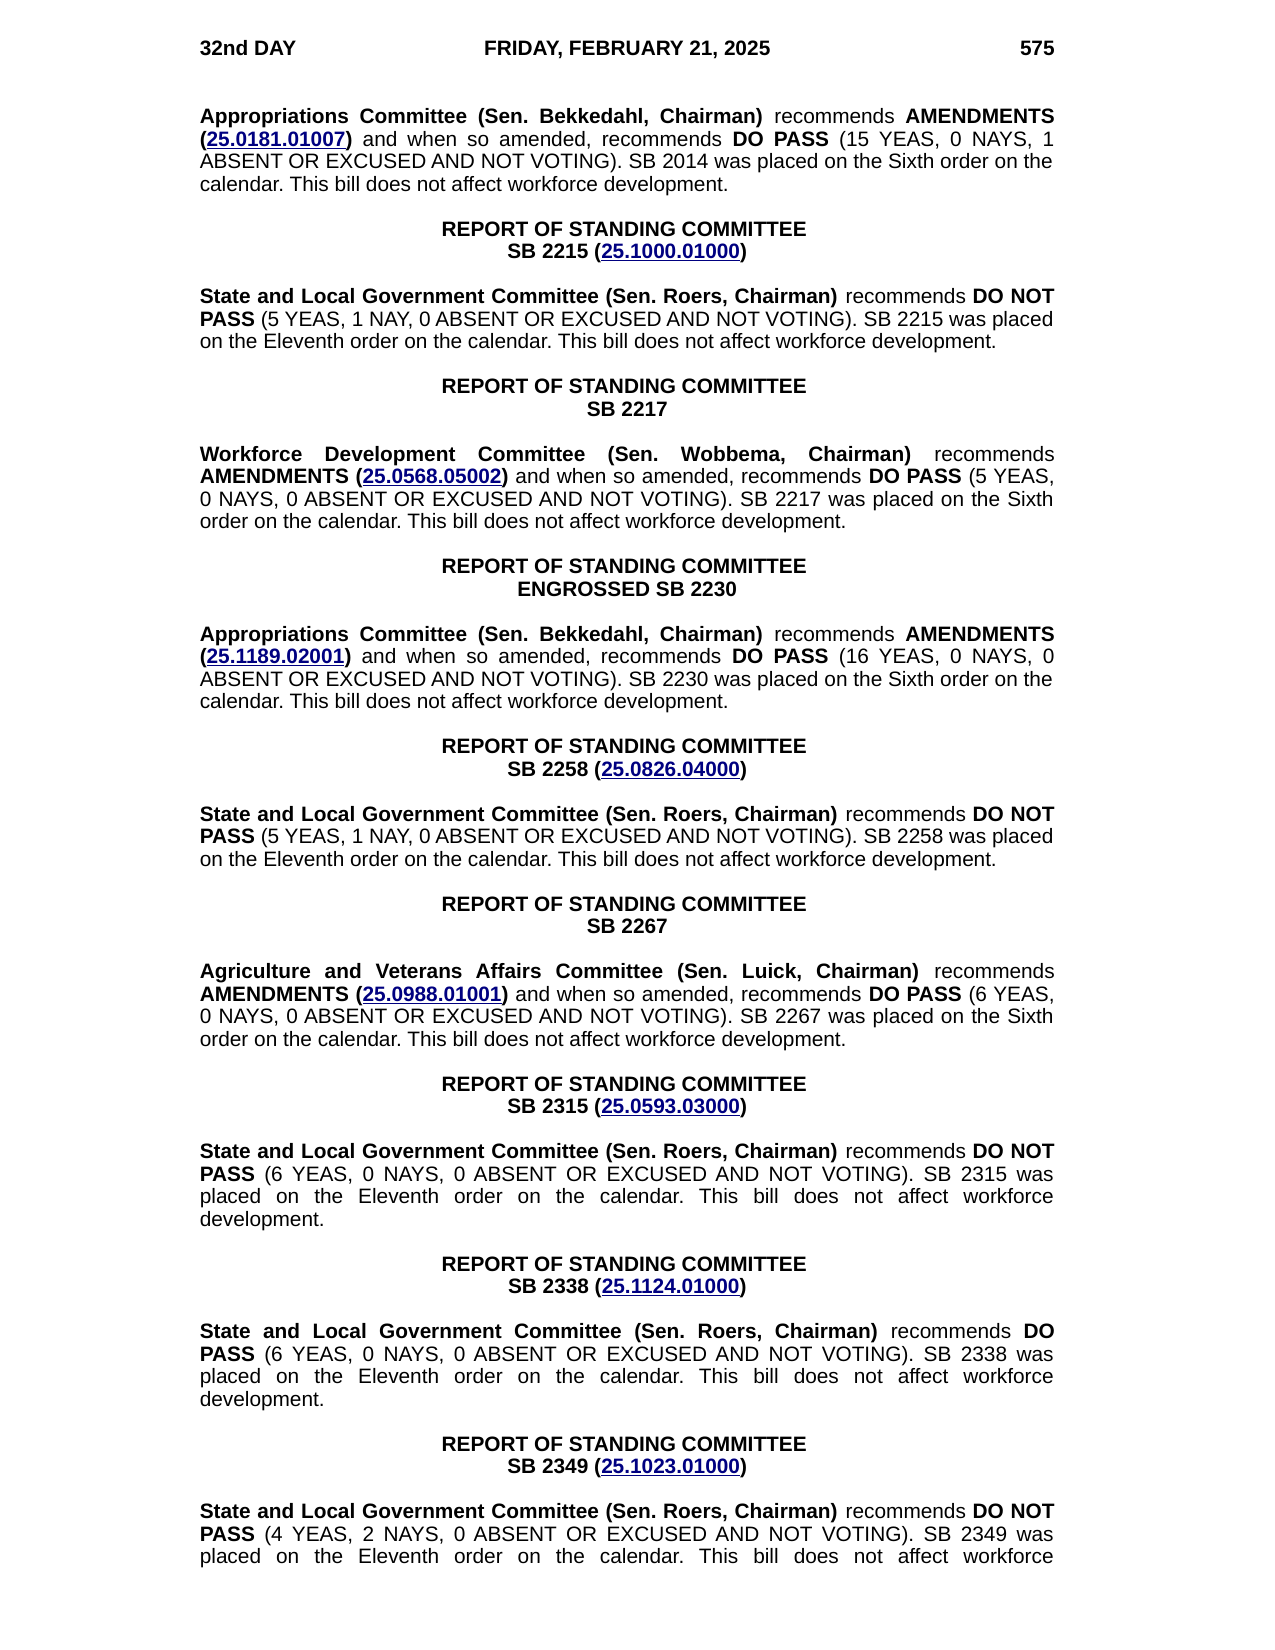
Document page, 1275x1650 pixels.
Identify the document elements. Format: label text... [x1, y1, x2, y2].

text REPORT OF STANDING COMMITTEE SB 2258 (25.0826.04000) [199, 736, 1054, 781]
text REPORT OF STANDING COMMITTEE SB 2338 (25.1124.01000) [199, 1253, 1054, 1298]
text Workforce Development Committee (Sen. Wobbema, Chairman) recommends AMENDMENTS (25.0568.05002) and when so amended, recommends DO PASS (5 YEAS, 0 NAYS, 0 ABSENT OR EXCUSED AND NOT VOTING). SB 2217 was placed on the Sixth order on the calendar. This bill does not affect workforce development. [199, 443, 1054, 533]
text REPORT OF STANDING COMMITTEE SB 2217 [199, 376, 1054, 421]
text REPORT OF STANDING COMMITTEE SB 2215 (25.1000.01000) [199, 218, 1054, 263]
text REPORT OF STANDING COMMITTEE SB 2315 (25.0593.03000) [199, 1073, 1054, 1118]
text State and Local Government Committee (Sen. Roers, Chairman) recommends DO NOT PASS (5 YEAS, 1 NAY, 0 ABSENT OR EXCUSED AND NOT VOTING). SB 2258 was placed on the Eleventh order on the calendar. This bill does not affect workforce development. [199, 803, 1054, 871]
text State and Local Government Committee (Sen. Roers, Chairman) recommends DO PASS (6 YEAS, 0 NAYS, 0 ABSENT OR EXCUSED AND NOT VOTING). SB 2338 was placed on the Eleventh order on the calendar. This bill does not affect workforce development. [199, 1321, 1054, 1411]
text State and Local Government Committee (Sen. Roers, Chairman) recommends DO NOT PASS (6 YEAS, 0 NAYS, 0 ABSENT OR EXCUSED AND NOT VOTING). SB 2315 was placed on the Eleventh order on the calendar. This bill does not affect workforce development. [199, 1141, 1054, 1231]
text State and Local Government Committee (Sen. Roers, Chairman) recommends DO NOT PASS (5 YEAS, 1 NAY, 0 ABSENT OR EXCUSED AND NOT VOTING). SB 2215 was placed on the Eleventh order on the calendar. This bill does not affect workforce development. [199, 286, 1054, 353]
text Agriculture and Veterans Affairs Committee (Sen. Luick, Chairman) recommends AMENDMENTS (25.0988.01001) and when so amended, recommends DO PASS (6 YEAS, 0 NAYS, 0 ABSENT OR EXCUSED AND NOT VOTING). SB 2267 was placed on the Sixth order on the calendar. This bill does not affect workforce development. [199, 961, 1054, 1051]
text REPORT OF STANDING COMMITTEE ENGROSSED SB 2230 [199, 556, 1054, 601]
text REPORT OF STANDING COMMITTEE SB 2349 (25.1023.01000) [199, 1433, 1054, 1478]
text Appropriations Committee (Sen. Bekkedahl, Chairman) recommends AMENDMENTS (25.0181.01007) and when so amended, recommends DO PASS (15 YEAS, 0 NAYS, 1 ABSENT OR EXCUSED AND NOT VOTING). SB 2014 was placed on the Sixth order on the calendar. This bill does not affect workforce development. [199, 106, 1054, 196]
text [0, 0, 118, 42]
subtitle Page 575 [9, 9, 109, 33]
text Appropriations Committee (Sen. Bekkedahl, Chairman) recommends AMENDMENTS (25.1189.02001) and when so amended, recommends DO PASS (16 YEAS, 0 NAYS, 0 ABSENT OR EXCUSED AND NOT VOTING). SB 2230 was placed on the Sixth order on the calendar. This bill does not affect workforce development. [199, 623, 1054, 713]
text State and Local Government Committee (Sen. Roers, Chairman) recommends DO NOT PASS (4 YEAS, 2 NAYS, 0 ABSENT OR EXCUSED AND NOT VOTING). SB 2349 was placed on the Eleventh order on the calendar. This bill does not affect workforce [199, 1501, 1054, 1568]
text REPORT OF STANDING COMMITTEE SB 2267 [199, 893, 1054, 938]
